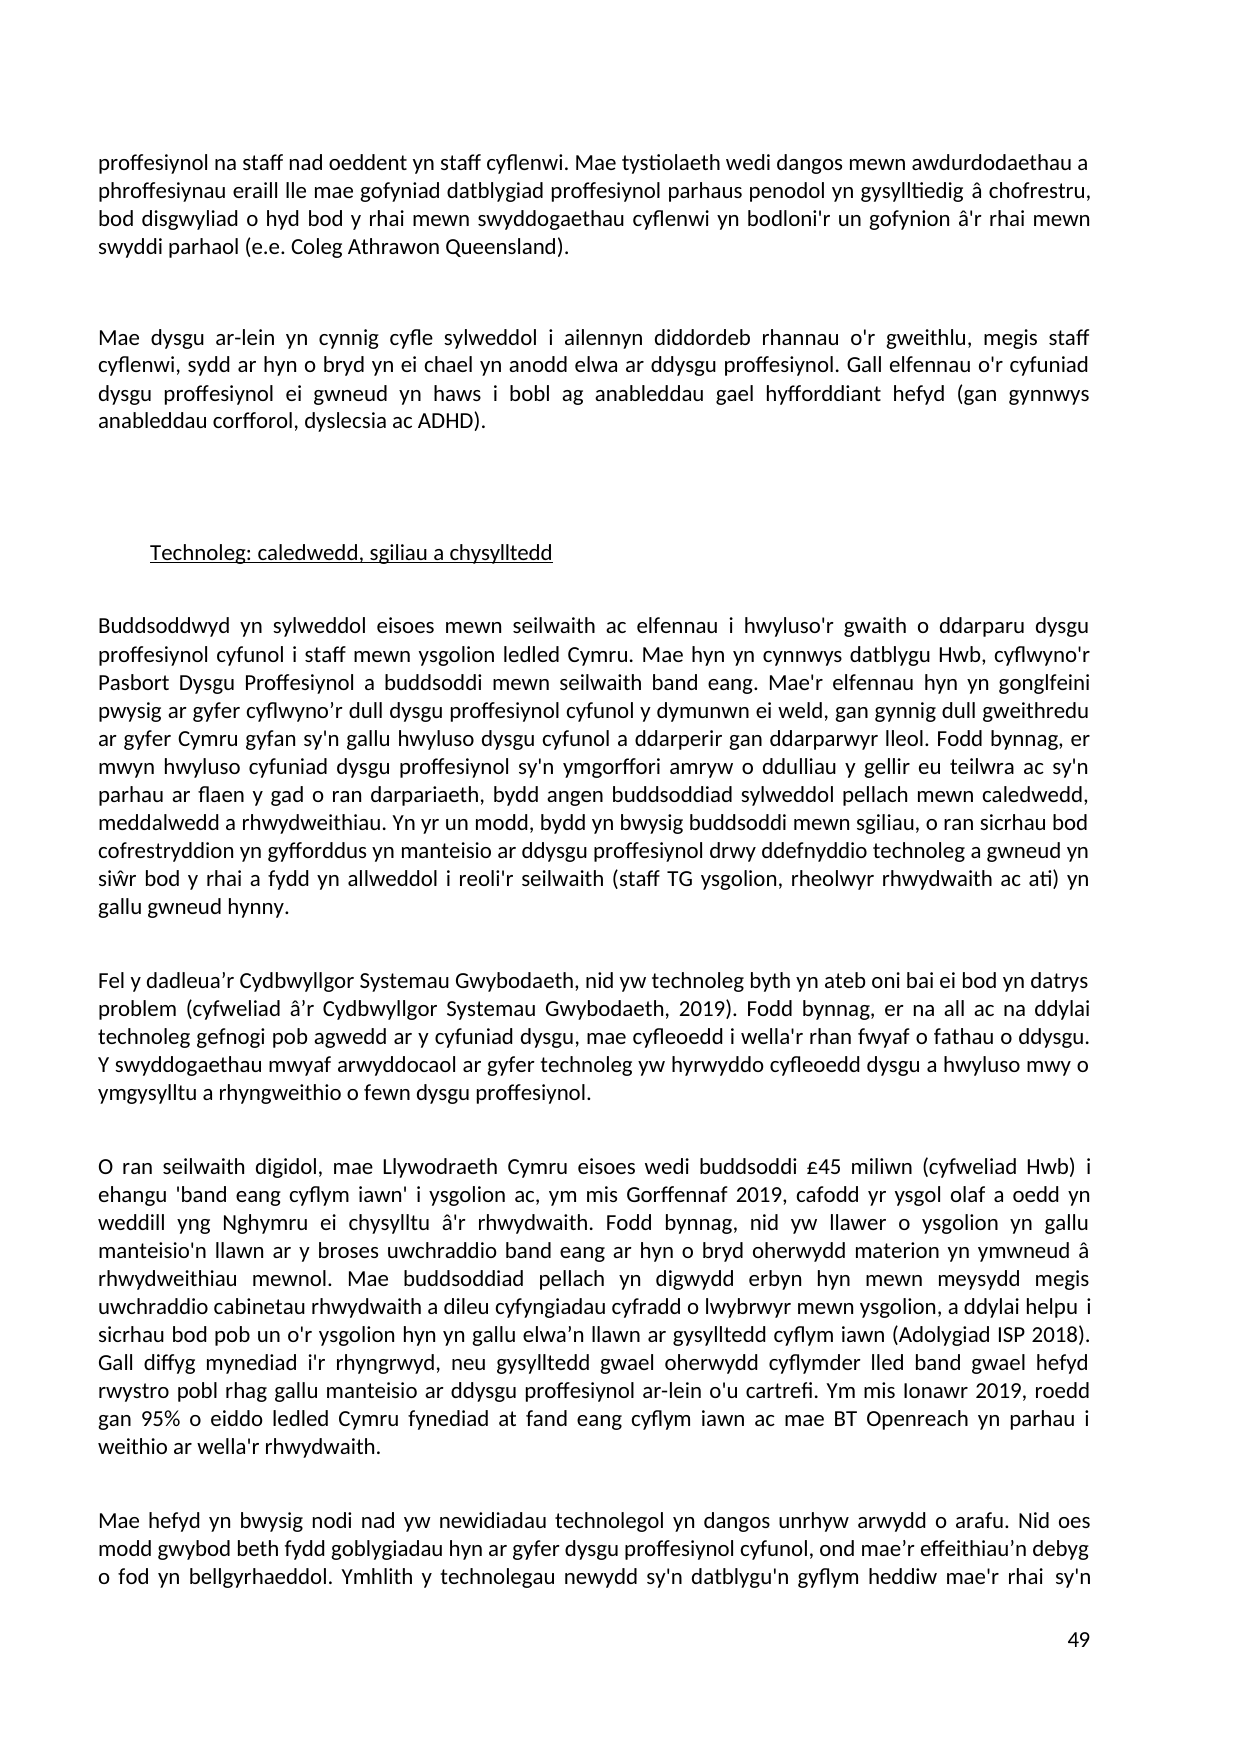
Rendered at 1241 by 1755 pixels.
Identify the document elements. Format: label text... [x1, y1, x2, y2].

text Fel y dadleua’r Cydbwyllgor Systemau Gwybodaeth, nid yw technoleg byth yn ateb oni bai ei bod yn datrys problem (cyfweliad â’r Cydbwyllgor Systemau Gwybodaeth, 2019). Fodd bynnag, er na all ac na ddylai technoleg gefnogi pob agwedd ar y cyfuniad dysgu, mae cyfleoedd i wella'r rhan fwyaf o fathau o ddysgu. Y swyddogaethau mwyaf arwyddocaol ar gyfer technoleg yw hyrwyddo cyfleoedd dysgu a hwyluso mwy o ymgysylltu a rhyngweithio o fewn dysgu proffesiynol. [98, 966, 1091, 1106]
text Technoleg: caledwedd, sgiliau a chysylltedd [150, 538, 1209, 566]
text proffesiynol na staff nad oeddent yn staff cyflenwi. Mae tystiolaeth wedi dangos mewn awdurdodaethau a phroffesiynau eraill lle mae gofyniad datblygiad proffesiynol parhaus penodol yn gysylltiedig â chofrestru, bod disgwyliad o hyd bod y rhai mewn swyddogaethau cyflenwi yn bodloni'r un gofynion â'r rhai mewn swyddi parhaol (e.e. Coleg Athrawon Queensland). [98, 148, 1091, 260]
text O ran seilwaith digidol, mae Llywodraeth Cymru eisoes wedi buddsoddi £45 miliwn (cyfweliad Hwb) i ehangu 'band eang cyflym iawn' i ysgolion ac, ym mis Gorffennaf 2019, cafodd yr ysgol olaf a oedd yn weddill yng Nghymru ei chysylltu â'r rhwydwaith. Fodd bynnag, nid yw llawer o ysgolion yn gallu manteisio'n llawn ar y broses uwchraddio band eang ar hyn o bryd oherwydd materion yn ymwneud â rhwydweithiau mewnol. Mae buddsoddiad pellach yn digwydd erbyn hyn mewn meysydd megis uwchraddio cabinetau rhwydwaith a dileu cyfyngiadau cyfradd o lwybrwyr mewn ysgolion, a ddylai helpu i sicrhau bod pob un o'r ysgolion hyn yn gallu elwa’n llawn ar gysylltedd cyflym iawn (Adolygiad ISP 2018). Gall diffyg mynediad i'r rhyngrwyd, neu gysylltedd gwael oherwydd cyflymder lled band gwael hefyd rwystro pobl rhag gallu manteisio ar ddysgu proffesiynol ar-lein o'u cartrefi. Ym mis Ionawr 2019, roedd gan 95% o eiddo ledled Cymru fynediad at fand eang cyflym iawn ac mae BT Openreach yn parhau i weithio ar wella'r rhwydwaith. [98, 1152, 1091, 1460]
text Mae dysgu ar-lein yn cynnig cyfle sylweddol i ailennyn diddordeb rhannau o'r gweithlu, megis staff cyflenwi, sydd ar hyn o bryd yn ei chael yn anodd elwa ar ddysgu proffesiynol. Gall elfennau o'r cyfuniad dysgu proffesiynol ei gwneud yn haws i bobl ag anableddau gael hyfforddiant hefyd (gan gynnwys anableddau corfforol, dyslecsia ac ADHD). [98, 323, 1091, 435]
text Buddsoddwyd yn sylweddol eisoes mewn seilwaith ac elfennau i hwyluso'r gwaith o ddarparu dysgu proffesiynol cyfunol i staff mewn ysgolion ledled Cymru. Mae hyn yn cynnwys datblygu Hwb, cyflwyno'r Pasbort Dysgu Proffesiynol a buddsoddi mewn seilwaith band eang. Mae'r elfennau hyn yn gonglfeini pwysig ar gyfer cyflwyno’r dull dysgu proffesiynol cyfunol y dymunwn ei weld, gan gynnig dull gweithredu ar gyfer Cymru gyfan sy'n gallu hwyluso dysgu cyfunol a ddarperir gan ddarparwyr lleol. Fodd bynnag, er mwyn hwyluso cyfuniad dysgu proffesiynol sy'n ymgorffori amryw o ddulliau y gellir eu teilwra ac sy'n parhau ar flaen y gad o ran darpariaeth, bydd angen buddsoddiad sylweddol pellach mewn caledwedd, meddalwedd a rhwydweithiau. Yn yr un modd, bydd yn bwysig buddsoddi mewn sgiliau, o ran sicrhau bod cofrestryddion yn gyfforddus yn manteisio ar ddysgu proffesiynol drwy ddefnyddio technoleg a gwneud yn siŵr bod y rhai a fydd yn allweddol i reoli'r seilwaith (staff TG ysgolion, rheolwyr rhwydwaith ac ati) yn gallu gwneud hynny. [98, 612, 1091, 920]
text Mae hefyd yn bwysig nodi nad yw newidiadau technolegol yn dangos unrhyw arwydd o arafu. Nid oes modd gwybod beth fydd goblygiadau hyn ar gyfer dysgu proffesiynol cyfunol, ond mae’r effeithiau’n debyg o fod yn bellgyrhaeddol. Ymhlith y technolegau newydd sy'n datblygu'n gyflym heddiw mae'r rhai sy'n [98, 1506, 1091, 1590]
